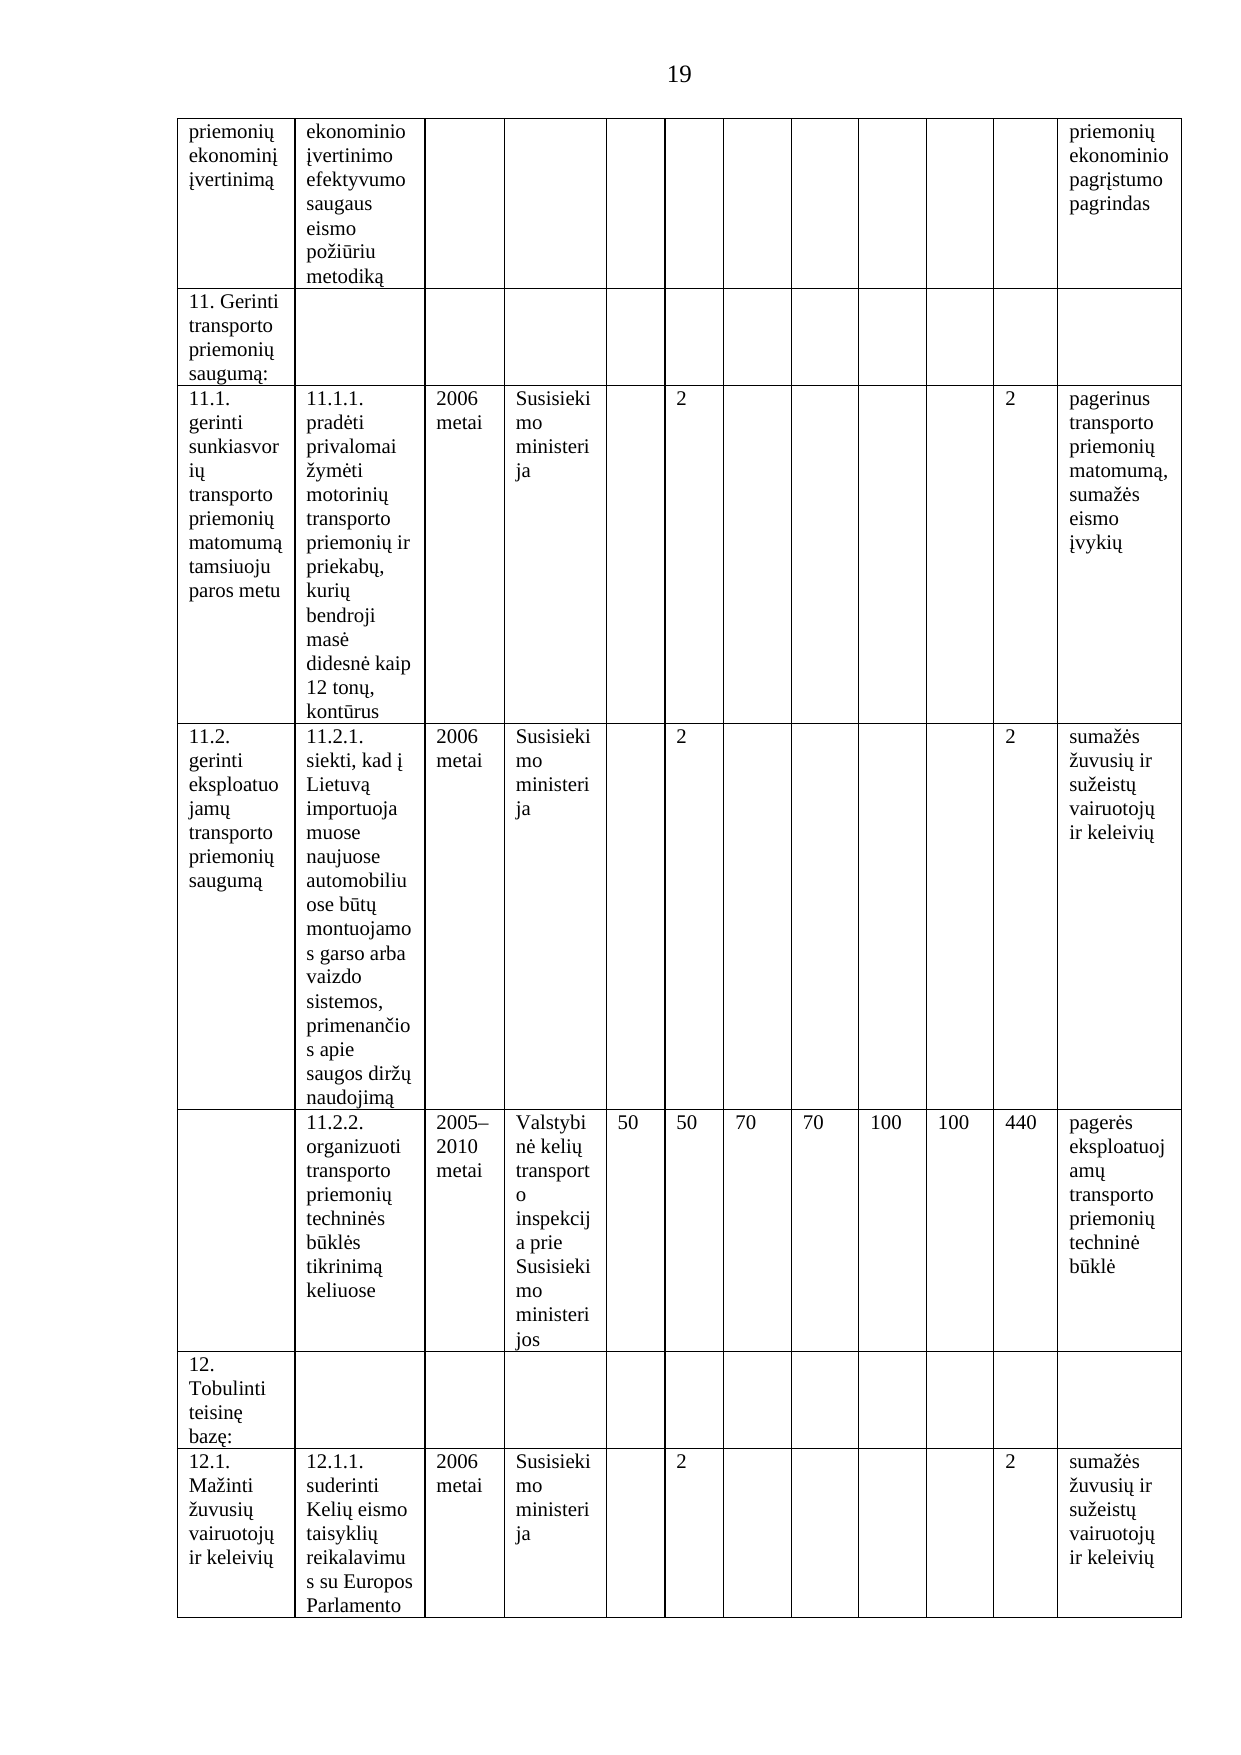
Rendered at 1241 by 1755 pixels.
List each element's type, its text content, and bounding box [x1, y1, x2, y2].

table_cell 11.2.2. organizuoti transporto priemonių techninės būklės tikrinimą keliuose [296, 1110, 424, 1351]
table_cell [859, 289, 926, 385]
table_cell priemonių ekonominio pagrįstumo pagrindas [1058, 119, 1181, 288]
table_cell 12.1. Mažinti žuvusių vairuotojų ir keleivių [178, 1449, 294, 1617]
table_cell [927, 1449, 993, 1617]
table_cell [607, 1352, 664, 1448]
table_cell 2006 metai [426, 386, 504, 723]
table_cell 11. Gerinti transporto priemonių saugumą: [178, 289, 294, 385]
table_cell [724, 724, 791, 1109]
table_cell [994, 289, 1057, 385]
table_cell 440 [994, 1110, 1057, 1351]
table_cell 2006 metai [426, 1449, 504, 1617]
table_cell priemonių ekonominį įvertinimą [178, 119, 294, 288]
table_cell Susisiekimo ministerija [505, 1449, 606, 1617]
table_cell [1058, 1352, 1181, 1448]
table_cell [792, 386, 858, 723]
table_cell ekonominio įvertinimo efektyvumo saugaus eismo požiūriu metodiką [296, 119, 424, 288]
table_cell [505, 119, 606, 288]
table_cell [607, 119, 664, 288]
table_cell [724, 289, 791, 385]
table_cell 2 [666, 386, 723, 723]
table_cell [994, 1352, 1057, 1448]
table_cell [505, 1352, 606, 1448]
table_cell [792, 1352, 858, 1448]
table_cell 11.1. gerinti sunkiasvorių transporto priemonių matomumą tamsiuoju paros metu [178, 386, 294, 723]
table_cell [607, 724, 664, 1109]
table_cell 100 [859, 1110, 926, 1351]
table_cell Susisiekimo ministerija [505, 386, 606, 723]
table_cell [607, 289, 664, 385]
table_cell 12. Tobulinti teisinę bazę: [178, 1352, 294, 1448]
table_cell 11.2. gerinti eksploatuojamų transporto priemonių saugumą [178, 724, 294, 1109]
table_cell 50 [607, 1110, 664, 1351]
table_cell 70 [724, 1110, 791, 1351]
table_cell [724, 386, 791, 723]
table_cell [505, 289, 606, 385]
table_cell [792, 1449, 858, 1617]
table_cell [426, 289, 504, 385]
table_cell pagerinus transporto priemonių matomumą, sumažės eismo įvykių [1058, 386, 1181, 723]
table_cell [296, 1352, 424, 1448]
table_cell [426, 119, 504, 288]
table_cell [927, 119, 993, 288]
table_cell 2005–2010 metai [426, 1110, 504, 1351]
table_cell [927, 1352, 993, 1448]
table_cell [296, 289, 424, 385]
table_cell [927, 289, 993, 385]
table_cell [859, 724, 926, 1109]
table_cell [724, 1449, 791, 1617]
table_cell 2 [994, 386, 1057, 723]
table_cell [927, 724, 993, 1109]
table_cell 12.1.1. suderinti Kelių eismo taisyklių reikalavimus su Europos Parlamento [296, 1449, 424, 1617]
table_cell [994, 119, 1057, 288]
table_cell [666, 119, 723, 288]
table_cell 2006 metai [426, 724, 504, 1109]
table_cell [607, 1449, 664, 1617]
table_cell [724, 1352, 791, 1448]
table_cell sumažės žuvusių ir sužeistų vairuotojų ir keleivių [1058, 1449, 1181, 1617]
table_cell [792, 119, 858, 288]
table_cell [666, 289, 723, 385]
table_cell [859, 386, 926, 723]
table_cell [724, 119, 791, 288]
table_cell pagerės eksploatuojamų transporto priemonių techninė būklė [1058, 1110, 1181, 1351]
table_cell 2 [666, 1449, 723, 1617]
table_cell [607, 386, 664, 723]
table_cell 100 [927, 1110, 993, 1351]
table_cell 2 [994, 1449, 1057, 1617]
table_cell [1058, 289, 1181, 385]
table_cell 11.1.1. pradėti privalomai žymėti motorinių transporto priemonių ir priekabų, kurių bendroji masė didesnė kaip 12 tonų, kontūrus [296, 386, 424, 723]
table_cell [927, 386, 993, 723]
table_cell [792, 724, 858, 1109]
table_cell Susisiekimo ministerija [505, 724, 606, 1109]
table_cell [859, 1352, 926, 1448]
table_cell sumažės žuvusių ir sužeistų vairuotojų ir keleivių [1058, 724, 1181, 1109]
table_cell [792, 289, 858, 385]
table_cell 70 [792, 1110, 858, 1351]
table_cell 2 [994, 724, 1057, 1109]
table_cell [178, 1110, 294, 1351]
table_cell Valstybinė kelių transporto inspekcija prie Susisiekimo ministerijos [505, 1110, 606, 1351]
table_cell [666, 1352, 723, 1448]
table_cell 50 [666, 1110, 723, 1351]
table_cell [859, 119, 926, 288]
table_cell [426, 1352, 504, 1448]
table_cell [859, 1449, 926, 1617]
table_cell 11.2.1. siekti, kad į Lietuvą importuojamuose naujuose automobiliuose būtų montuojamos garso arba vaizdo sistemos, primenančios apie saugos diržų naudojimą [296, 724, 424, 1109]
table_cell 2 [666, 724, 723, 1109]
